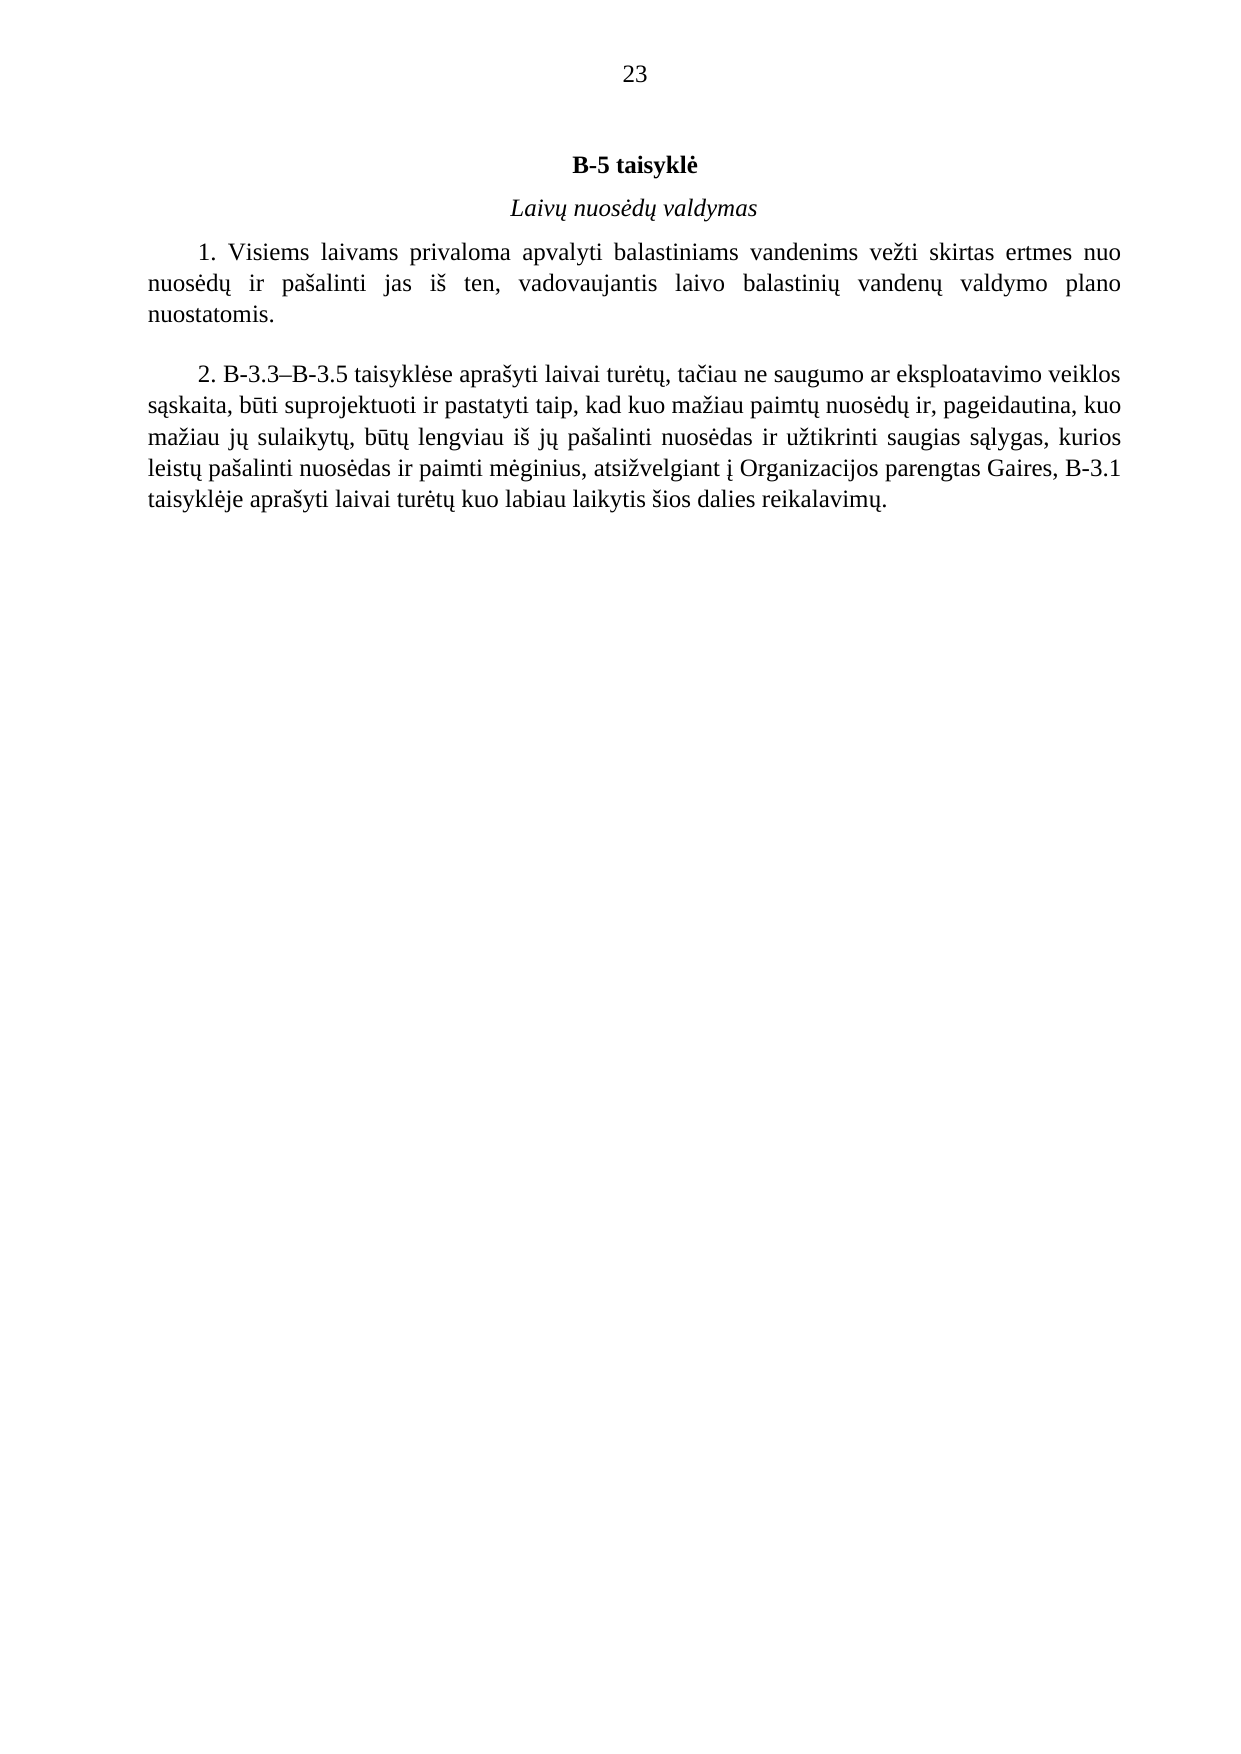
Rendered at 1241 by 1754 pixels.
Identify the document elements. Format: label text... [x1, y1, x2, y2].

text 2. B-3.3–B-3.5 taisyklėse aprašyti laivai turėtų, tačiau ne saugumo ar eksploatavimo veiklos sąskaita, būti suprojektuoti ir pastatyti taip, kad kuo mažiau paimtų nuosėdų ir, pageidautina, kuo mažiau jų sulaikytų, būtų lengviau iš jų pašalinti nuosėdas ir užtikrinti saugias sąlygas, kurios leistų pašalinti nuosėdas ir paimti mėginius, atsižvelgiant į Organizacijos parengtas Gaires, B-3.1 taisyklėje aprašyti laivai turėtų kuo labiau laikytis šios dalies reikalavimų. [148, 357, 1122, 513]
text Laivų nuosėdų valdymas [148, 191, 1122, 222]
text B-5 taisyklė [148, 148, 1122, 179]
text 1. Visiems laivams privaloma apvalyti balastiniams vandenims vežti skirtas ertmes nuo nuosėdų ir pašalinti jas iš ten, vadovaujantis laivo balastinių vandenų valdymo plano nuostatomis. [148, 234, 1122, 328]
